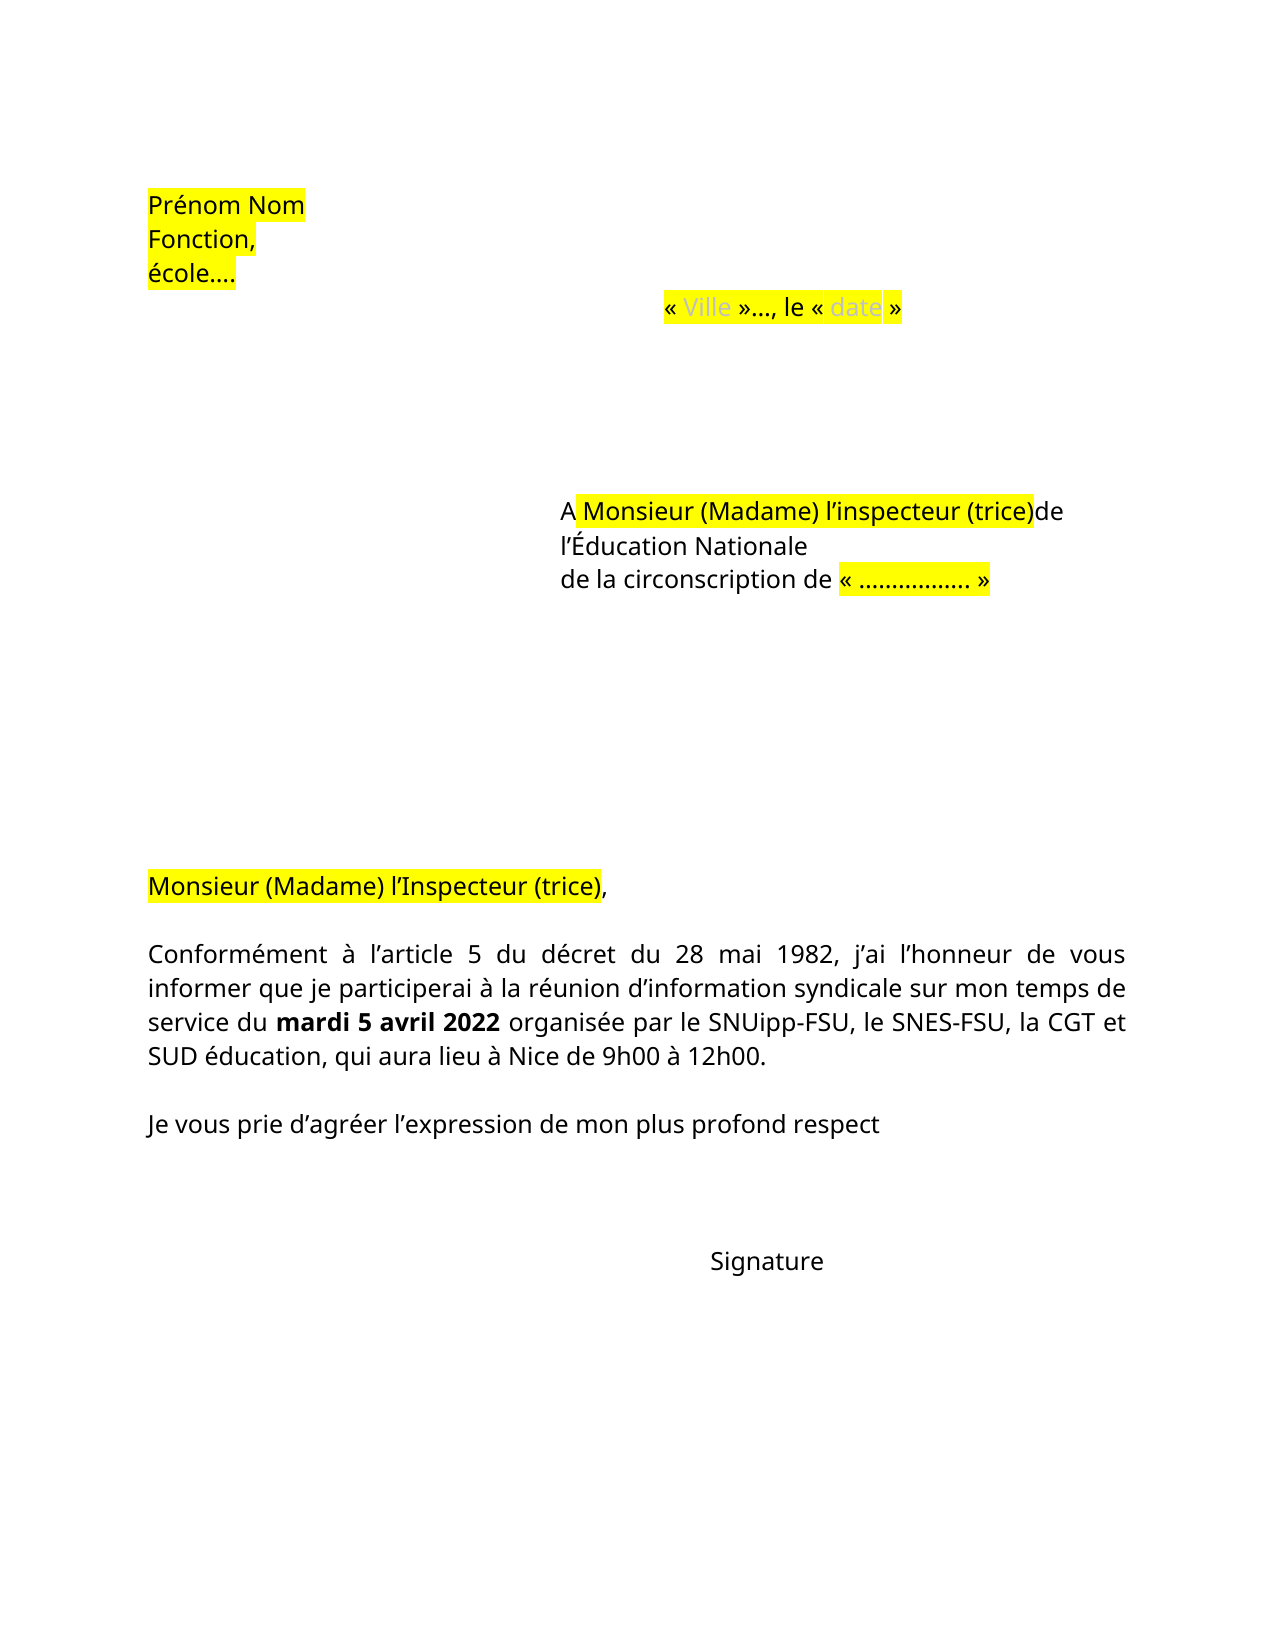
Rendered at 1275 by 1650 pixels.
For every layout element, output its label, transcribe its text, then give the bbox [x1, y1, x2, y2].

text Fonction, [148, 222, 1127, 256]
text Signature [710, 1243, 1127, 1277]
text A Monsieur (Madame) l’inspecteur (trice)de l’Éducation Nationale [560, 494, 1127, 562]
text Je vous prie d’agréer l’expression de mon plus profond respect [148, 1107, 1127, 1141]
text Conformément à l’article 5 du décret du 28 mai 1982, j’ai l’honneur de vous informer que je participerai à la réunion d’information syndicale sur mon temps de service du mardi 5 avril 2022 organisée par le SNUipp-FSU, le SNES-FSU, la CGT et SUD éducation, qui aura lieu à Nice de 9h00 à 12h00. [148, 937, 1127, 1073]
text Prénom Nom [148, 187, 1127, 222]
text Monsieur (Madame) l’Inspecteur (trice), [148, 869, 1127, 903]
text « Ville »…, le « date » [634, 290, 1127, 324]
text école…. [148, 256, 1127, 290]
text de la circonscription de « …………….. » [560, 562, 1127, 596]
